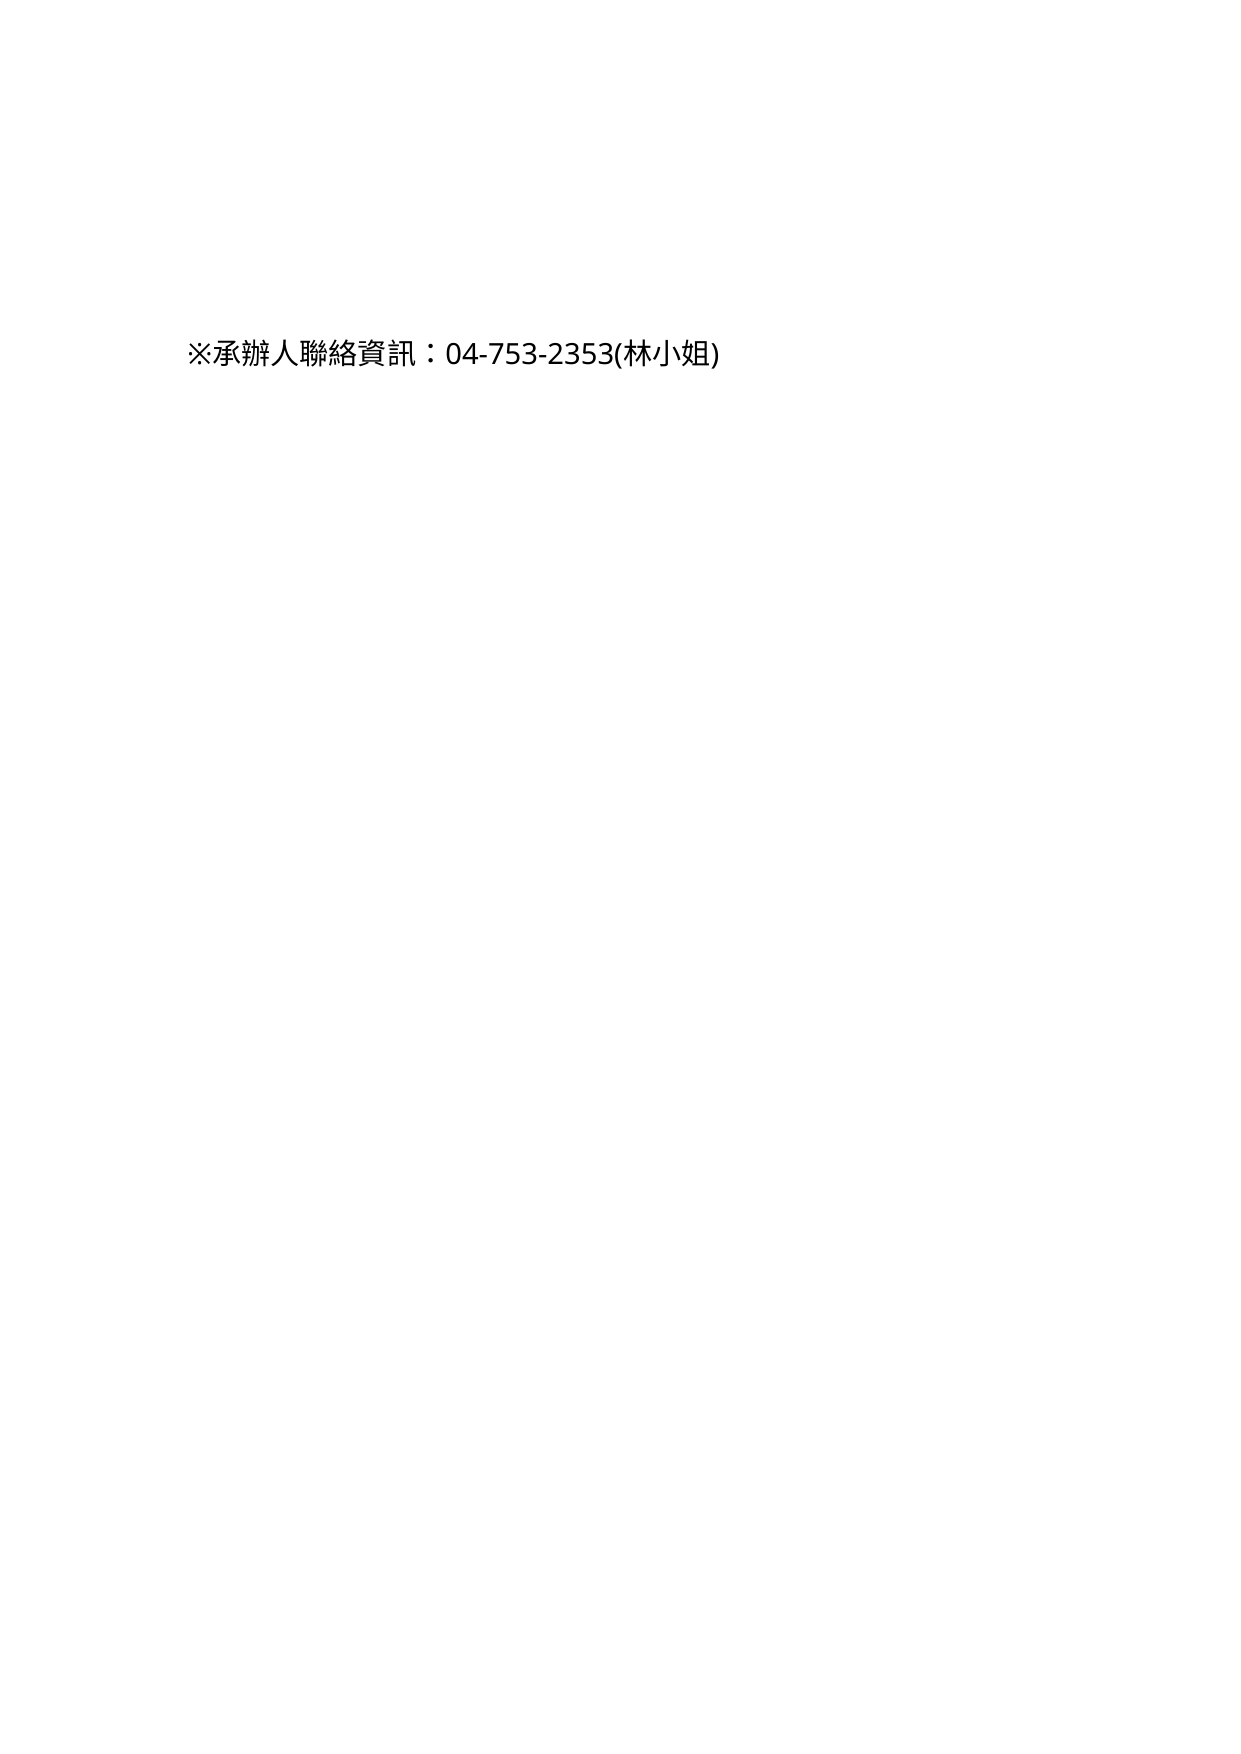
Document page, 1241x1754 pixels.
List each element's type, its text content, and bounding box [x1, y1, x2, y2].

text ※承辦人聯絡資訊：04-753-2353(林小姐) [187, 314, 1053, 389]
